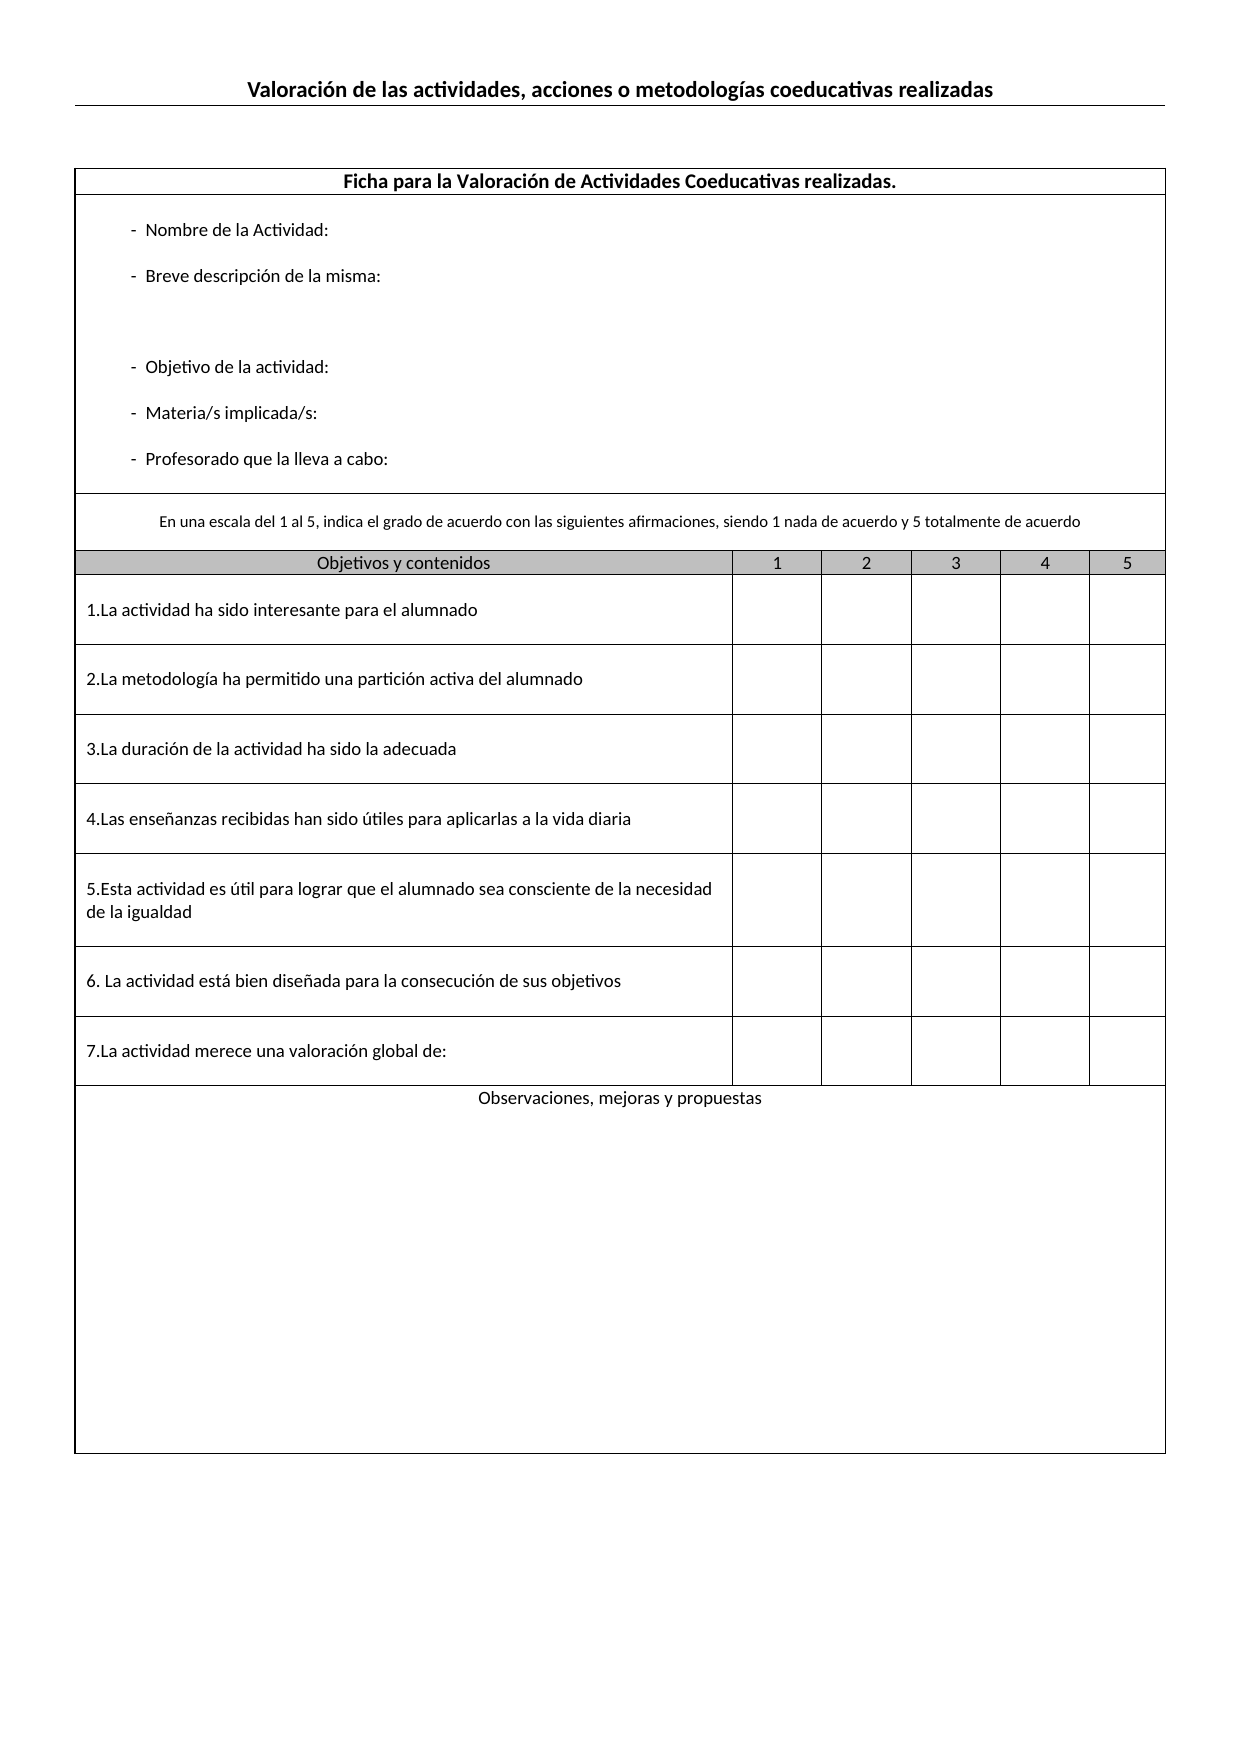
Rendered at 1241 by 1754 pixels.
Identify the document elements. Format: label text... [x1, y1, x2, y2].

table_cell [1001, 947, 1089, 1016]
table_cell [1001, 715, 1089, 783]
table_cell [1090, 645, 1165, 713]
table_cell [1001, 575, 1089, 644]
table_cell [822, 1017, 911, 1085]
table_cell Objetivos y contenidos [76, 551, 732, 574]
table_cell [1001, 645, 1089, 713]
table_cell 6. La actividad está bien diseñada para la consecución de sus objetivos [76, 947, 732, 1016]
table_cell [733, 784, 821, 853]
table_cell [912, 645, 1000, 713]
table_cell Nombre de la Actividad: Breve descripción de la misma: Objetivo de la actividad: Materia/s implicada/s: Profesorado que la lleva a cabo: [76, 195, 1165, 493]
table_cell [912, 947, 1000, 1016]
table_cell [1001, 1017, 1089, 1085]
table_cell [733, 854, 821, 946]
table_cell [1090, 784, 1165, 853]
table_cell 3 [912, 551, 1000, 574]
table_cell [1090, 715, 1165, 783]
table_cell [733, 715, 821, 783]
table_cell [912, 854, 1000, 946]
table_cell [912, 1017, 1000, 1085]
table_cell Observaciones, mejoras y propuestas [76, 1086, 1165, 1453]
table_cell [822, 947, 911, 1016]
table_cell 5.Esta actividad es útil para lograr que el alumnado sea consciente de la necesidad de la igualdad [76, 854, 732, 946]
table_cell 3.La duración de la actividad ha sido la adecuada [76, 715, 732, 783]
table_cell [1001, 784, 1089, 853]
table_cell [822, 575, 911, 644]
table_cell [822, 715, 911, 783]
table_cell 5 [1090, 551, 1165, 574]
table_cell [912, 715, 1000, 783]
table_cell [1001, 854, 1089, 946]
table_cell [822, 784, 911, 853]
table_cell [733, 947, 821, 1016]
table_cell [912, 784, 1000, 853]
table_cell [1090, 1017, 1165, 1085]
table_cell 1 [733, 551, 821, 574]
table_cell [733, 575, 821, 644]
table_cell 1.La actividad ha sido interesante para el alumnado [76, 575, 732, 644]
table_header Ficha para la Valoración de Actividades Coeducativas realizadas. [76, 169, 1165, 194]
table_cell [1090, 575, 1165, 644]
table_cell [1090, 854, 1165, 946]
table_cell 4.Las enseñanzas recibidas han sido útiles para aplicarlas a la vida diaria [76, 784, 732, 853]
table_cell [1090, 947, 1165, 1016]
table_cell 2.La metodología ha permitido una partición activa del alumnado [76, 645, 732, 713]
table_cell 4 [1001, 551, 1089, 574]
table_cell En una escala del 1 al 5, indica el grado de acuerdo con las siguientes afirmaciones, siendo 1 nada de acuerdo y 5 totalmente de acuerdo [76, 494, 1165, 550]
table_cell [822, 645, 911, 713]
table_cell [733, 645, 821, 713]
table_cell [912, 575, 1000, 644]
table_cell 7.La actividad merece una valoración global de: [76, 1017, 732, 1085]
table_cell [822, 854, 911, 946]
table_cell [733, 1017, 821, 1085]
text Valoración de las actividades, acciones o metodologías coeducativas realizadas [75, 75, 1165, 105]
table_cell 2 [822, 551, 911, 574]
